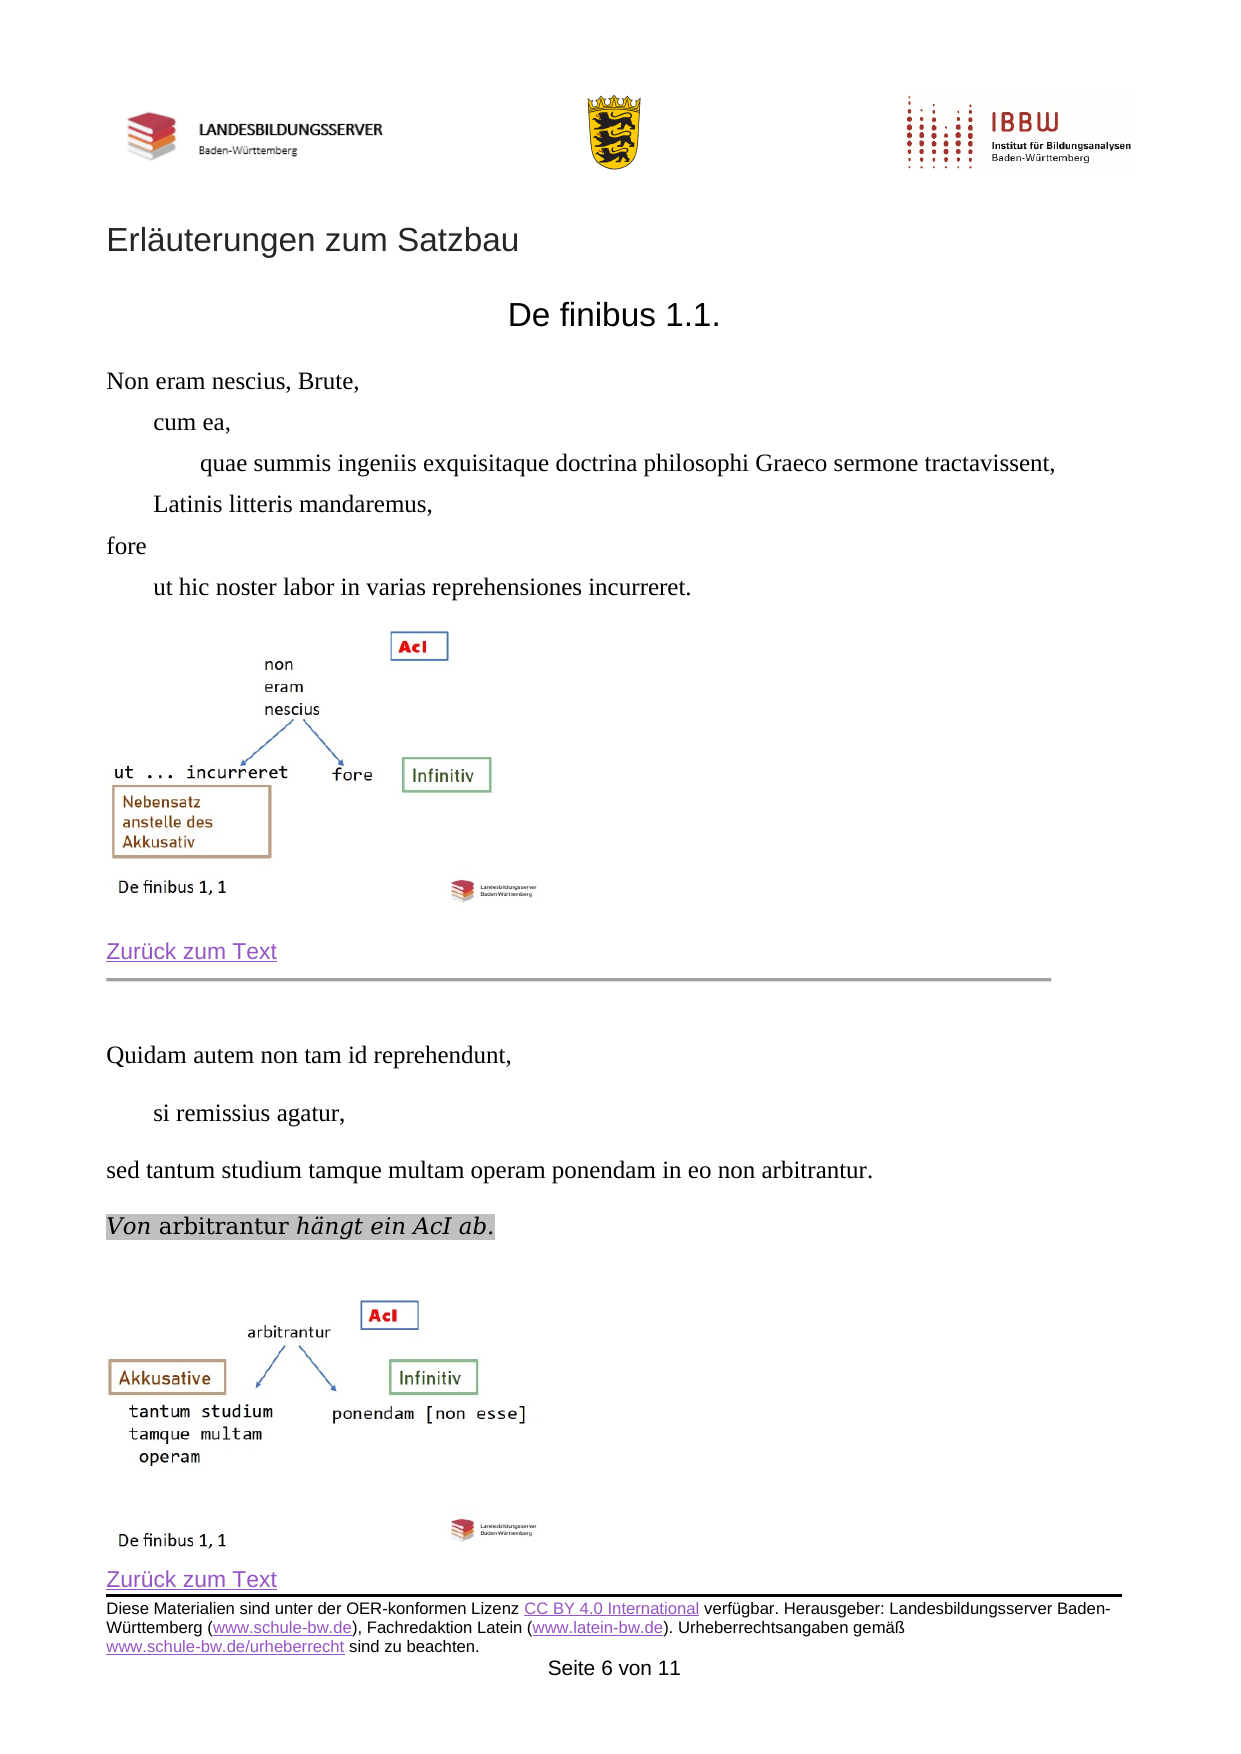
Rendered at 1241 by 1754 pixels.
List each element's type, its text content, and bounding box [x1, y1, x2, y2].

picture [587, 95, 641, 170]
subtitle Erläuterungen zum Satzbau [106, 220, 1122, 258]
subtitle De finibus 1.1. [106, 295, 1122, 333]
text Latinis litteris mandaremus, [153, 489, 1122, 518]
text quae summis ingeniis exquisitaque doctrina philosophi Graeco sermone tractavissent, [200, 448, 1122, 477]
text Zurück zum Text [106, 938, 1122, 964]
picture [903, 92, 1133, 173]
text ut hic noster labor in varias reprehensiones incurreret. [153, 572, 1122, 601]
text fore [106, 531, 1122, 559]
text si remissius agatur, [153, 1098, 1122, 1126]
picture [108, 95, 404, 172]
text Quidam autem non tam id reprehendunt, [106, 1040, 1122, 1068]
text sed tantum studium tamque multam operam ponendam in eo non arbitrantur. [106, 1156, 1122, 1184]
picture [106, 617, 550, 914]
text cum ea, [153, 407, 1122, 436]
text Non eram nescius, Brute, [106, 366, 1122, 394]
text Von arbitrantur hängt ein AcI ab. [106, 1213, 1122, 1240]
picture [106, 1256, 551, 1553]
text Zurück zum Text [106, 1566, 1122, 1593]
